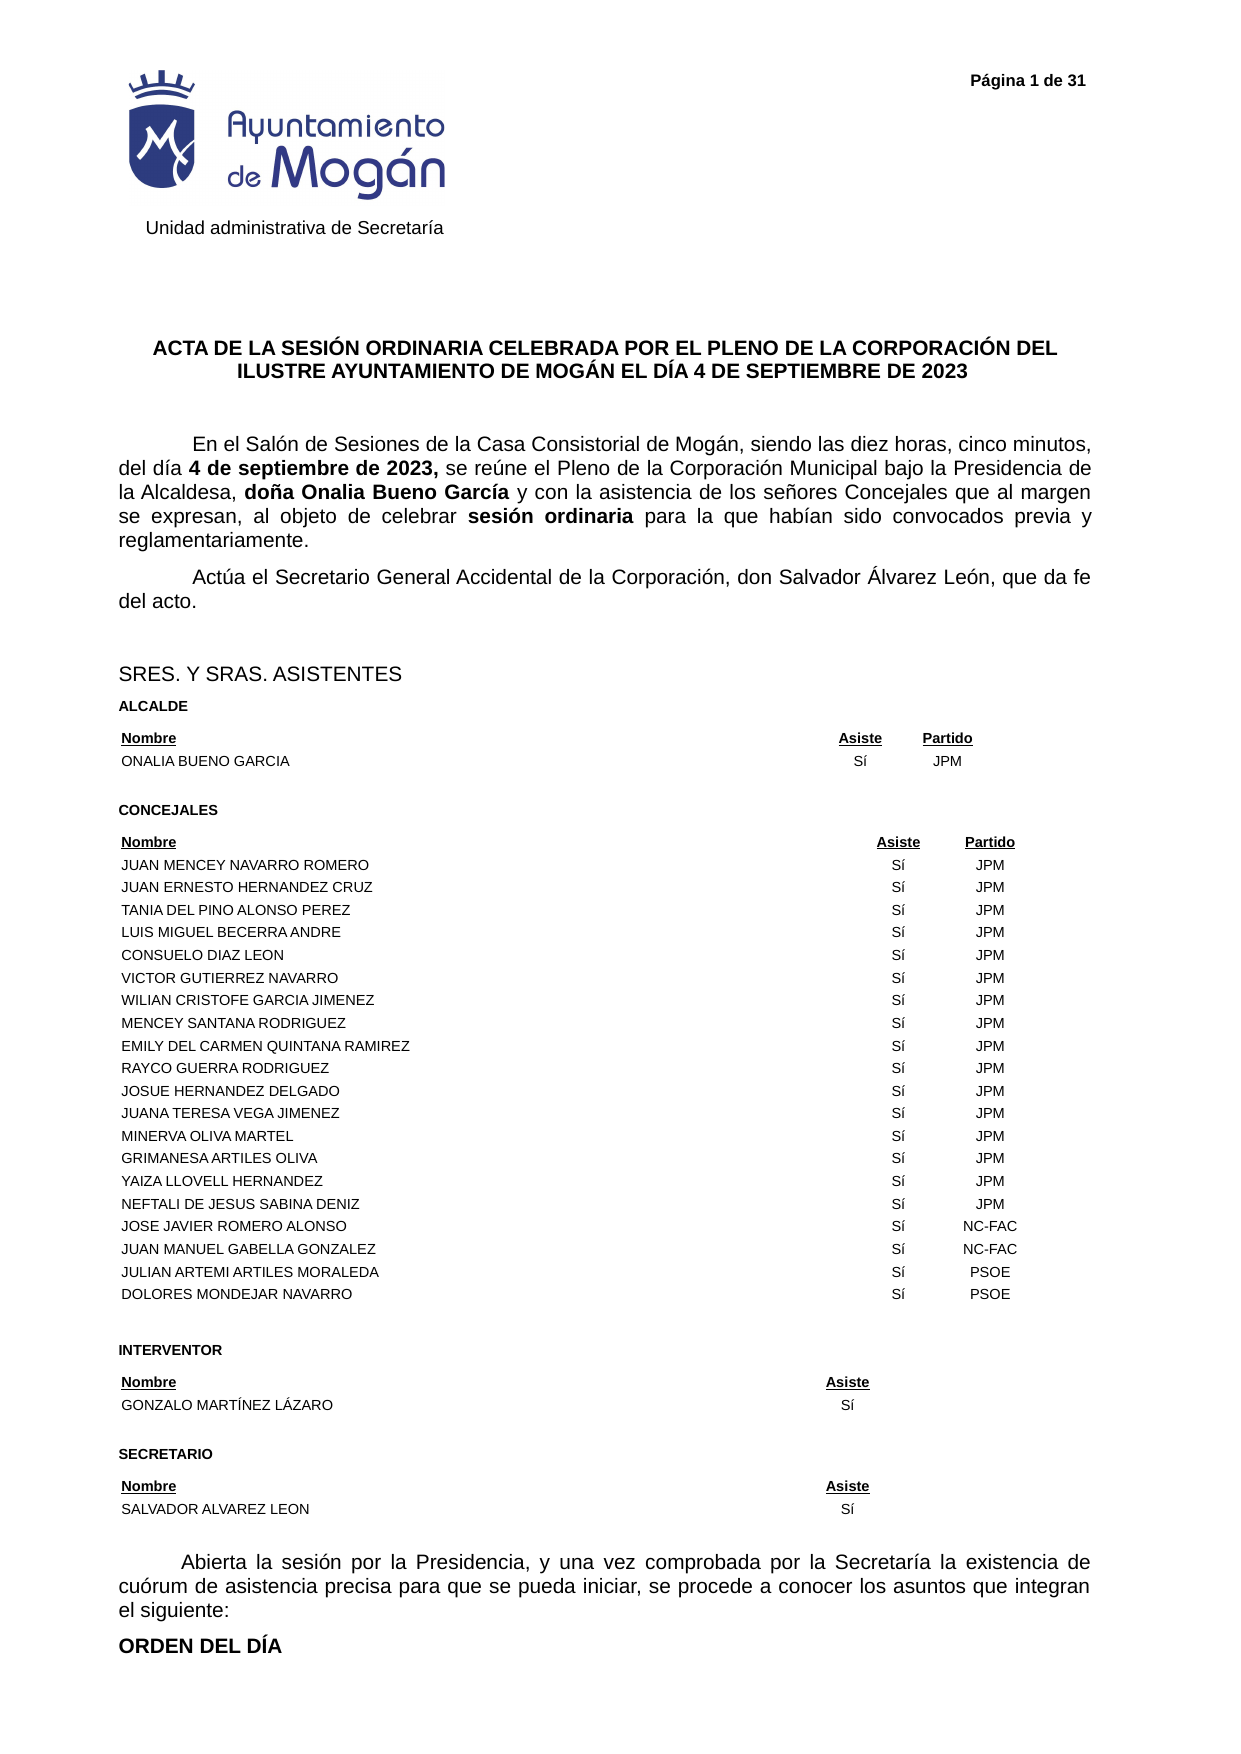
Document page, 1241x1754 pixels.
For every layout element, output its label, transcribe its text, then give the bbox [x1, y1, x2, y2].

table_cell JPM [944, 1034, 1036, 1057]
table_cell JUAN MANUEL GABELLA GONZALEZ [118, 1238, 852, 1260]
text INTERVENTOR [118, 1342, 1092, 1359]
table_header Partido [904, 727, 991, 750]
table_header Partido [890, 1371, 976, 1394]
table_cell JPM [944, 876, 1036, 899]
text SRES. Y SRAS. ASISTENTES [118, 661, 1092, 685]
table_cell ONALIA BUENO GARCIA [118, 750, 817, 772]
table_cell JUAN ERNESTO HERNANDEZ CRUZ [118, 876, 852, 899]
table_cell Sí [853, 966, 944, 989]
table_cell JPM [944, 989, 1036, 1012]
table_cell Sí [853, 1147, 944, 1170]
table_cell Sí [853, 1080, 944, 1102]
table_header Nombre [118, 1475, 804, 1498]
table_header Asiste [853, 831, 944, 853]
table_cell JPM [944, 1102, 1036, 1125]
table_cell PSOE [944, 1260, 1036, 1283]
table_cell . [890, 1498, 976, 1520]
text ALCALDE [118, 698, 1092, 714]
table_cell JPM [944, 1170, 1036, 1192]
table_cell Sí [853, 1260, 944, 1283]
table_cell Sí [853, 921, 944, 944]
table_header Asiste [805, 1475, 890, 1498]
text En el Salón de Sesiones de la Casa Consistorial de Mogán, siendo las diez horas, cinco minutos, del día 4 de septiembre de 2023, se reúne el Pleno de la Corporación Municipal bajo la Presidencia de la Alcaldesa, doña Onalia Bueno García y con la asistencia de los señores Concejales que al margen se expresan, al objeto de celebrar sesión ordinaria para la que habían sido convocados previa y reglamentariamente. [118, 432, 1092, 552]
table_cell Sí [853, 854, 944, 876]
table_cell GONZALO MARTÍNEZ LÁZARO [118, 1394, 804, 1416]
table_header Asiste [817, 727, 904, 750]
table_header Asiste [805, 1371, 890, 1394]
table_cell Sí [853, 1102, 944, 1125]
table_cell LUIS MIGUEL BECERRA ANDRE [118, 921, 852, 944]
table_cell . [890, 1394, 976, 1416]
table_cell Sí [853, 1238, 944, 1260]
table_cell Sí [853, 876, 944, 899]
table_cell Sí [853, 944, 944, 966]
text CONCEJALES [118, 802, 1092, 818]
table_cell NC-FAC [944, 1215, 1036, 1238]
table_cell Sí [853, 1057, 944, 1079]
table_cell Sí [853, 1125, 944, 1147]
table_cell SALVADOR ALVAREZ LEON [118, 1498, 804, 1520]
table_cell NC-FAC [944, 1238, 1036, 1260]
table_cell GRIMANESA ARTILES OLIVA [118, 1147, 852, 1170]
table_cell Sí [853, 1170, 944, 1192]
table_header Nombre [118, 831, 852, 853]
table_cell JPM [904, 750, 991, 772]
table_cell JPM [944, 854, 1036, 876]
table_cell JUAN MENCEY NAVARRO ROMERO [118, 854, 852, 876]
table_cell JPM [944, 1080, 1036, 1102]
table_cell Sí [805, 1394, 890, 1416]
table_header Partido [890, 1475, 976, 1498]
table_cell JOSUE HERNANDEZ DELGADO [118, 1080, 852, 1102]
table_cell YAIZA LLOVELL HERNANDEZ [118, 1170, 852, 1192]
text Actúa el Secretario General Accidental de la Corporación, don Salvador Álvarez León, que da fe del acto. [118, 564, 1092, 612]
table_cell Sí [853, 1193, 944, 1215]
table_cell DOLORES MONDEJAR NAVARRO [118, 1283, 852, 1306]
table_cell JOSE JAVIER ROMERO ALONSO [118, 1215, 852, 1238]
table_cell JPM [944, 1012, 1036, 1034]
table_cell JPM [944, 1147, 1036, 1170]
table_cell WILIAN CRISTOFE GARCIA JIMENEZ [118, 989, 852, 1012]
text SECRETARIO [118, 1446, 1092, 1462]
table_header Nombre [118, 1371, 804, 1394]
table_cell Sí [853, 899, 944, 921]
table_cell JPM [944, 921, 1036, 944]
text Abierta la sesión por la Presidencia, y una vez comprobada por la Secretaría la existencia de cuórum de asistencia precisa para que se pueda iniciar, se procede a conocer los asuntos que integran el siguiente: [118, 1549, 1092, 1621]
table_cell JPM [944, 1057, 1036, 1079]
table_cell NEFTALI DE JESUS SABINA DENIZ [118, 1193, 852, 1215]
table_header Nombre [118, 727, 817, 750]
table_cell JPM [944, 1193, 1036, 1215]
table_cell JPM [944, 966, 1036, 989]
table_cell Sí [853, 1012, 944, 1034]
table_cell JUANA TERESA VEGA JIMENEZ [118, 1102, 852, 1125]
table_cell JPM [944, 899, 1036, 921]
table_cell EMILY DEL CARMEN QUINTANA RAMIREZ [118, 1034, 852, 1057]
table_cell CONSUELO DIAZ LEON [118, 944, 852, 966]
table_header Partido [944, 831, 1036, 853]
table_cell JPM [944, 944, 1036, 966]
text ORDEN DEL DÍA [118, 1634, 1092, 1658]
table_cell Sí [817, 750, 904, 772]
table_cell Sí [853, 989, 944, 1012]
picture [128, 70, 445, 206]
table_cell TANIA DEL PINO ALONSO PEREZ [118, 899, 852, 921]
table_cell MINERVA OLIVA MARTEL [118, 1125, 852, 1147]
table_cell PSOE [944, 1283, 1036, 1306]
text ACTA DE LA SESIÓN ORDINARIA CELEBRADA POR EL PLENO DE LA CORPORACIÓN DEL ILUSTRE AYUNTAMIENTO DE MOGÁN EL DÍA 4 DE SEPTIEMBRE DE 2023 [118, 335, 1092, 383]
table_cell JULIAN ARTEMI ARTILES MORALEDA [118, 1260, 852, 1283]
table_cell Sí [853, 1034, 944, 1057]
table_cell Sí [853, 1283, 944, 1306]
table_cell MENCEY SANTANA RODRIGUEZ [118, 1012, 852, 1034]
table_cell RAYCO GUERRA RODRIGUEZ [118, 1057, 852, 1079]
table_cell VICTOR GUTIERREZ NAVARRO [118, 966, 852, 989]
table_cell JPM [944, 1125, 1036, 1147]
table_cell Sí [805, 1498, 890, 1520]
table_cell Sí [853, 1215, 944, 1238]
